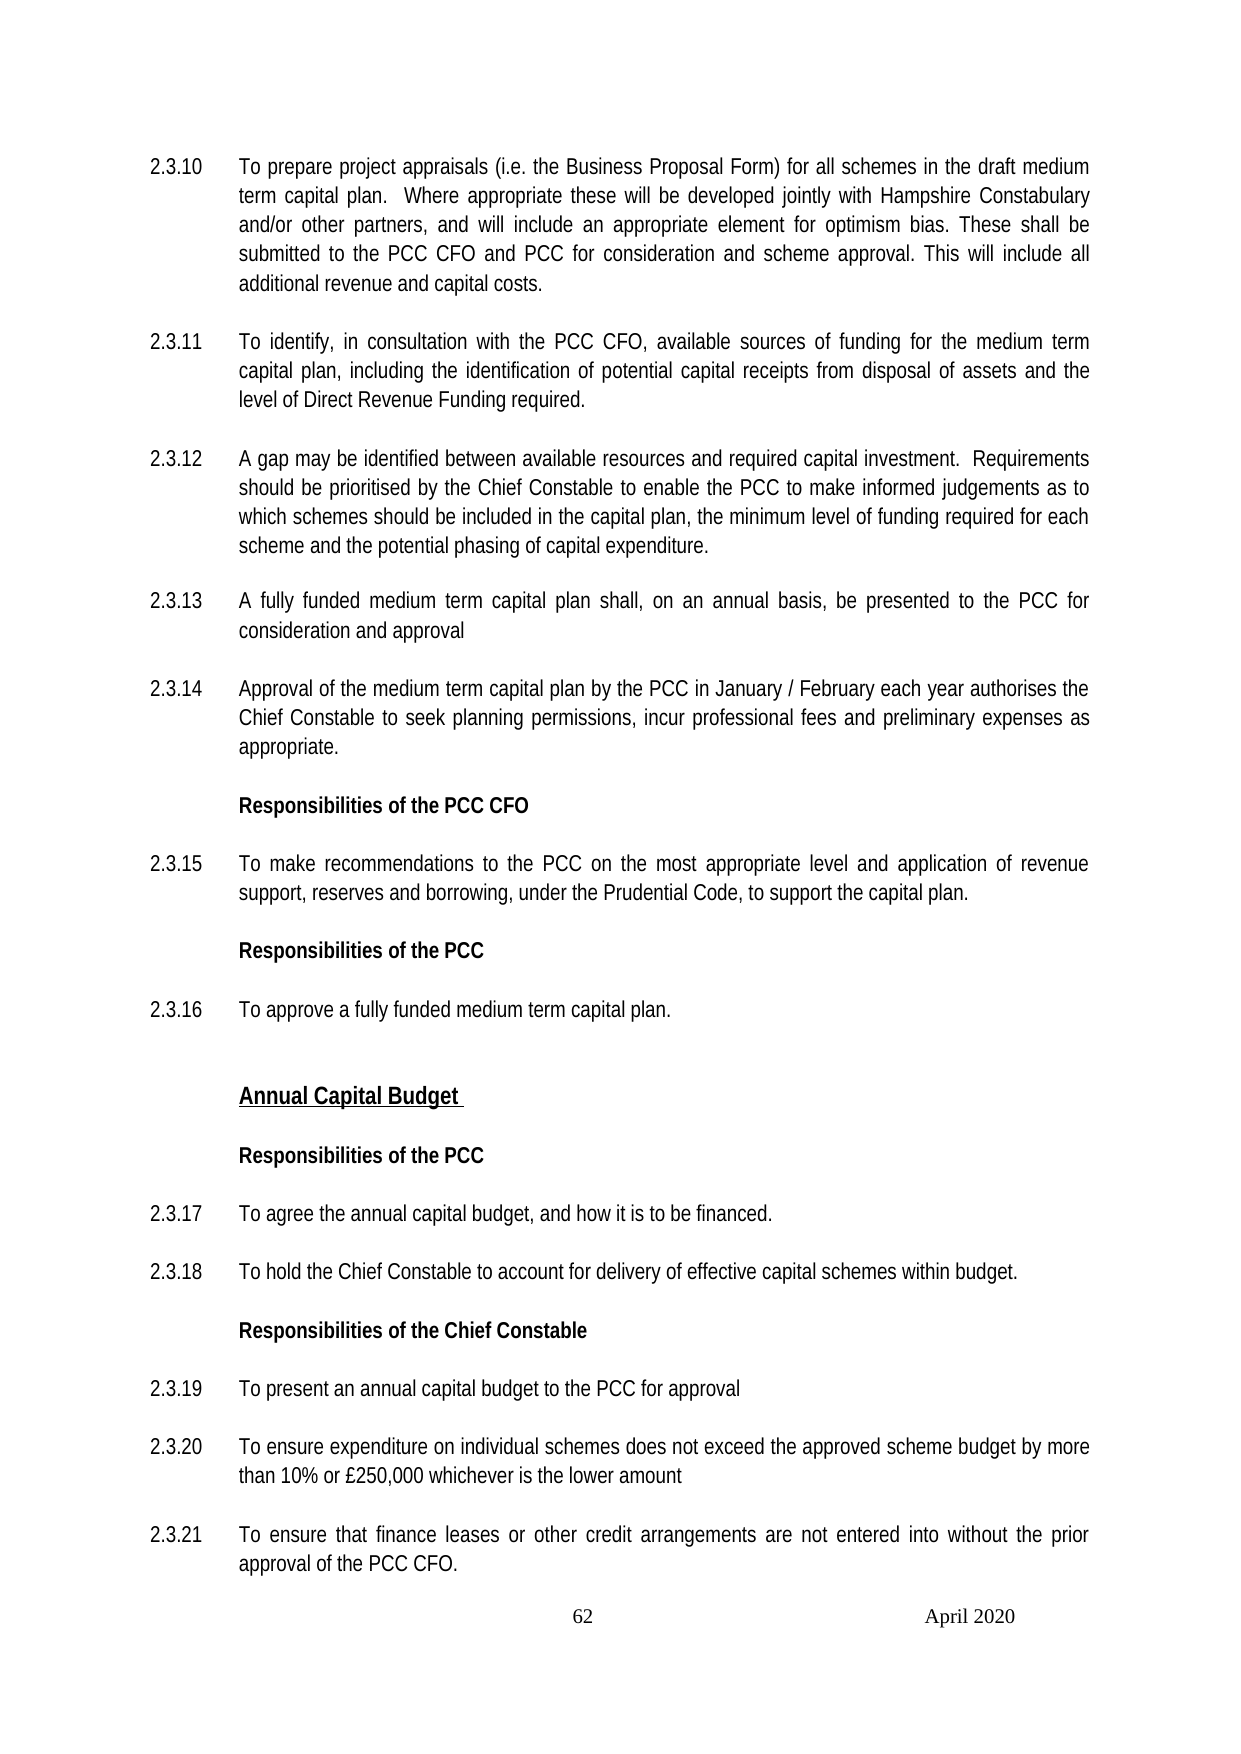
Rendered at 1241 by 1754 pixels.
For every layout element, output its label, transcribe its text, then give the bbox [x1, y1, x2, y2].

list To make recommendations to the PCC on the most appropriate level and application of revenue support, reserves and borrowing, under the Prudential Code, to support the capital plan. [150, 847, 1090, 906]
list To present an annual capital budget to the PCC for approval [150, 1372, 1090, 1401]
list A fully funded medium term capital plan shall, on an annual basis, be presented to the PCC for consideration and approval [150, 585, 1090, 643]
list Approval of the medium term capital plan by the PCC in January / February each year authorises the Chief Constable to seek planning permissions, incur professional fees and preliminary expenses as appropriate. [150, 672, 1090, 760]
list To approve a fully funded medium term capital plan. [150, 993, 1090, 1022]
text Responsibilities of the PCC [150, 935, 1090, 964]
list A gap may be identified between available resources and required capital investment. Requirements should be prioritised by the Chief Constable to enable the PCC to make informed judgements as to which schemes should be included in the capital plan, the minimum level of funding required for each scheme and the potential phasing of capital expenditure. [150, 442, 1090, 558]
text Responsibilities of the PCC [150, 1139, 1090, 1168]
text Responsibilities of the Chief Constable [239, 1314, 1090, 1343]
text Responsibilities of the PCC CFO [150, 789, 1090, 818]
list To identify, in consultation with the PCC CFO, available sources of funding for the medium term capital plan, including the identification of potential capital receipts from disposal of assets and the level of Direct Revenue Funding required. [150, 325, 1090, 412]
list To prepare project appraisals (i.e. the Business Proposal Form) for all schemes in the draft medium term capital plan. Where appropriate these will be developed jointly with Hampshire Constabulary and/or other partners, and will include an appropriate element for optimism bias. These shall be submitted to the PCC CFO and PCC for consideration and scheme approval. This will include all additional revenue and capital costs. [150, 150, 1090, 296]
list To agree the annual capital budget, and how it is to be financed. [150, 1197, 1090, 1226]
list To hold the Chief Constable to account for delivery of effective capital schemes within budget. [150, 1256, 1090, 1285]
text Annual Capital Budget [150, 1081, 1090, 1110]
list To ensure expenditure on individual schemes does not exceed the approved scheme budget by more than 10% or £250,000 whichever is the lower amount [150, 1431, 1090, 1489]
list To ensure that finance leases or other credit arrangements are not entered into without the prior approval of the PCC CFO. [150, 1518, 1090, 1576]
